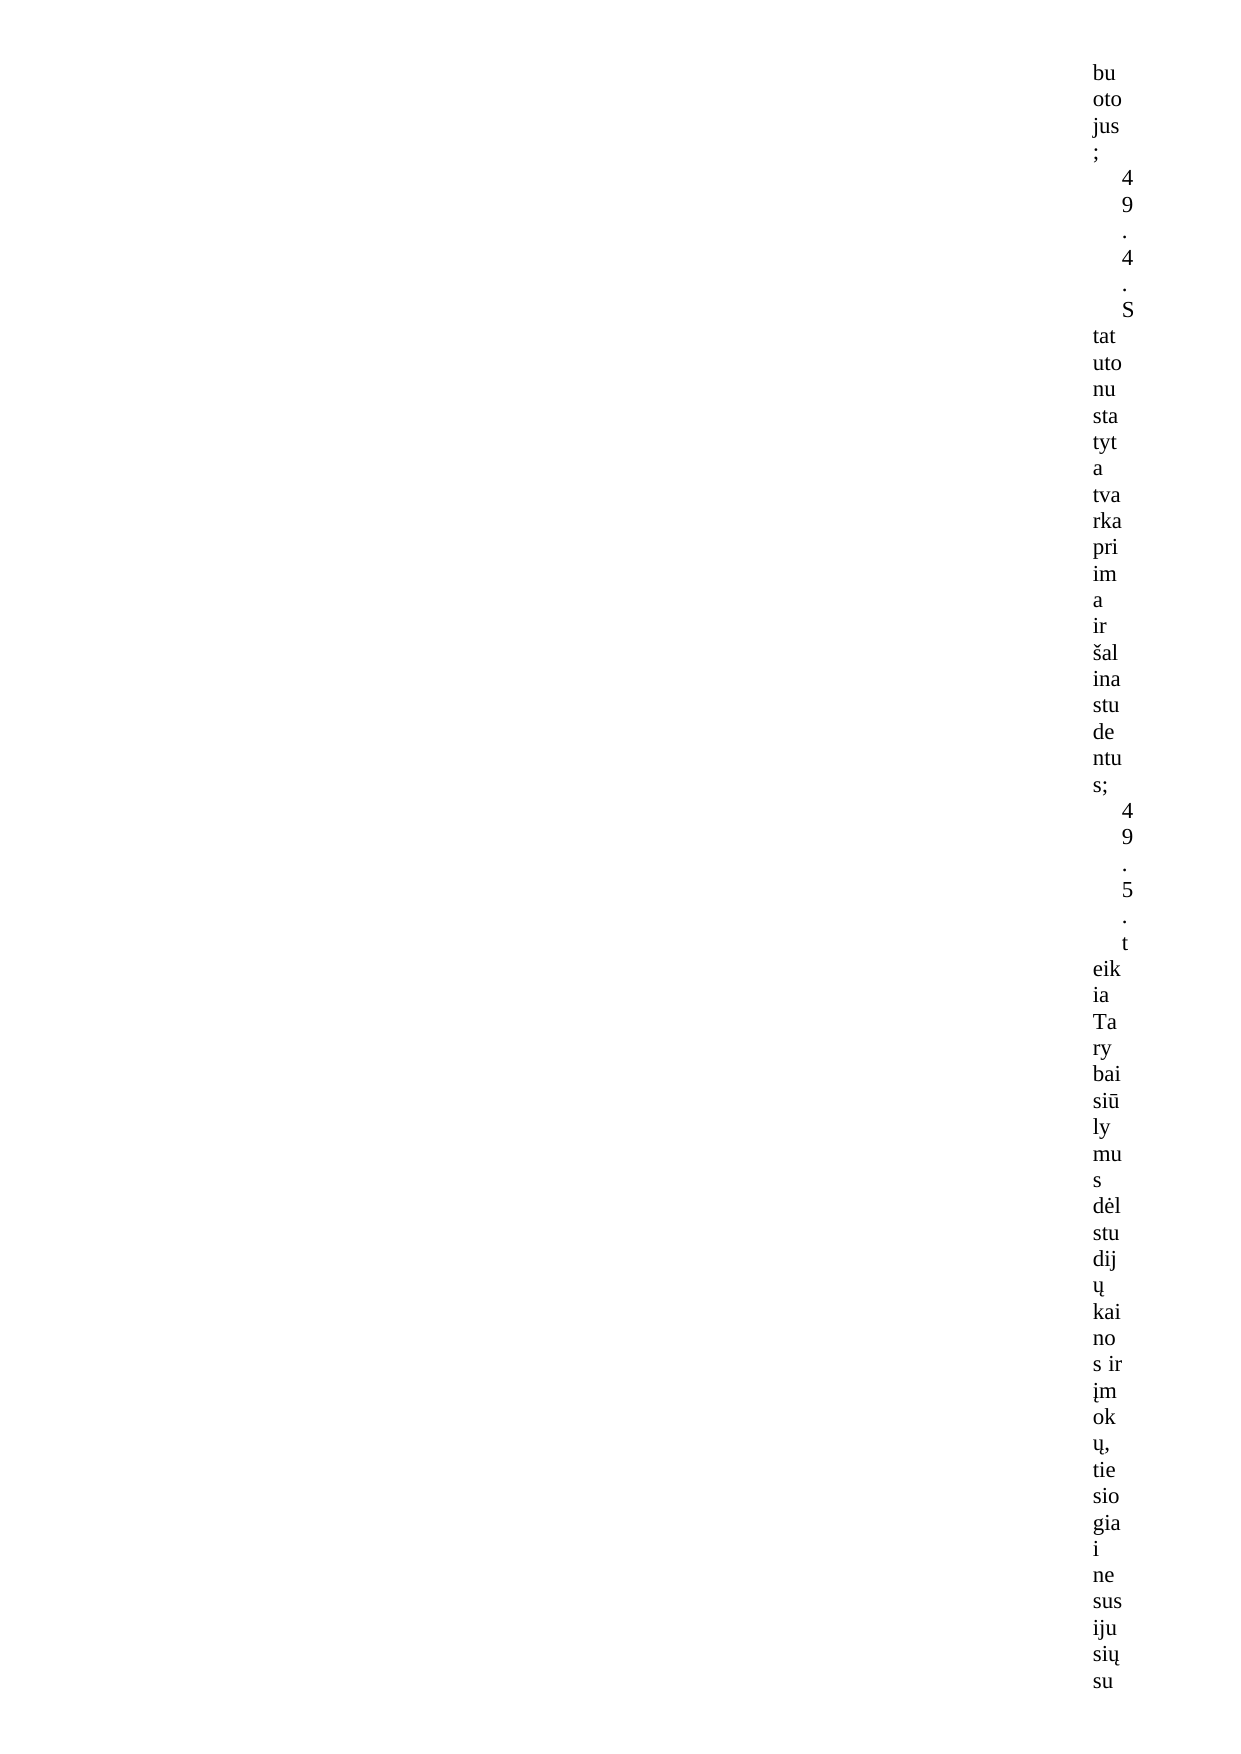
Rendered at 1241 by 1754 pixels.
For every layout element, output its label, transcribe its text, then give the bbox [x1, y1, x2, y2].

list Statuto nustatyta tvarka priima ir šalina studentus; [1093, 164, 1122, 797]
list teikia Tarybai siūlymus dėl studijų kainos ir įmokų, tiesiogiai nesusijusių su studijų programos įgyvendinimu, dydžių nustatymo; [1093, 797, 1122, 1693]
list priima ir atleidžia Kolegijos darbuotojus; [1093, 59, 1122, 164]
